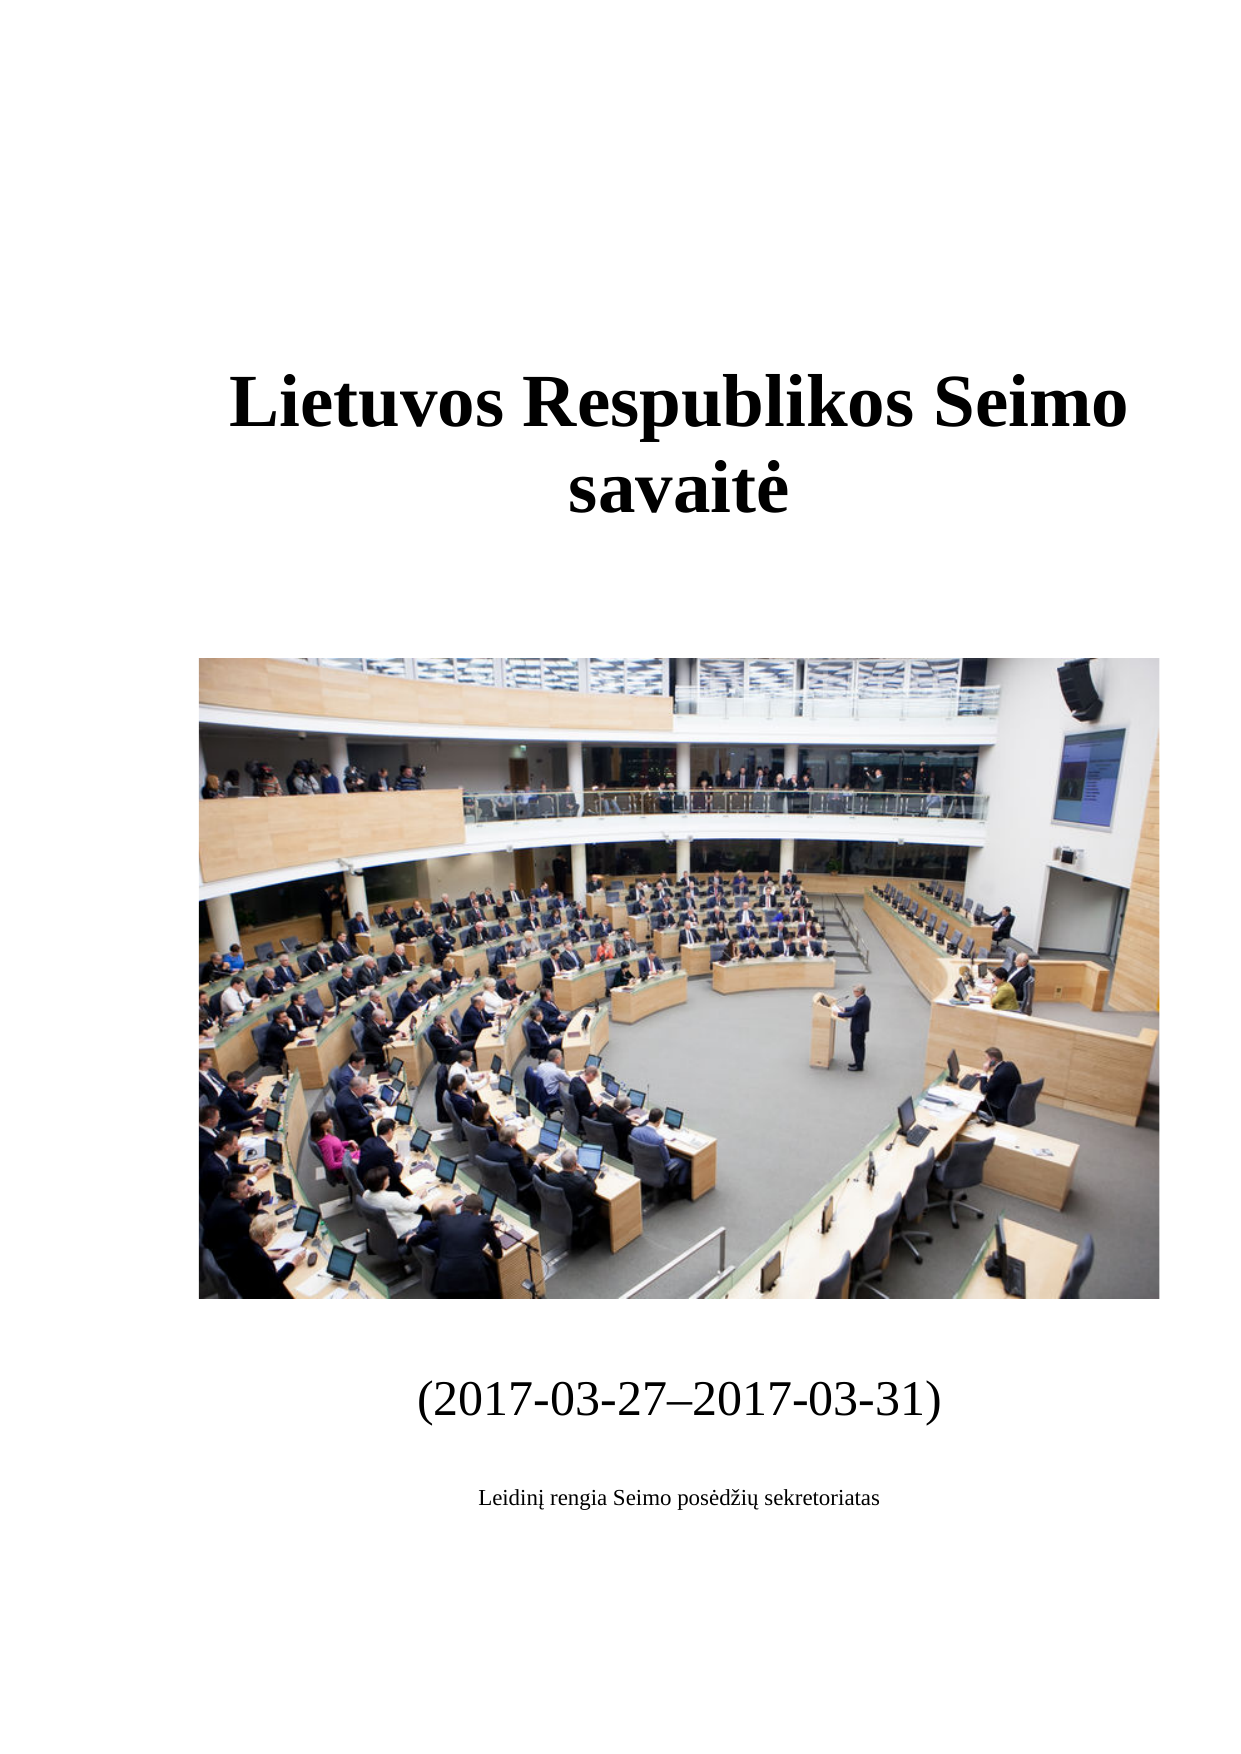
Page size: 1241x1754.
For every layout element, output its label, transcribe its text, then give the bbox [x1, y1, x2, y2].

text Lietuvos Respublikos Seimo savaitė [177, 357, 1181, 529]
text (2017-03-27–2017-03-31) [177, 1369, 1181, 1426]
text Leidinį rengia Seimo posėdžių sekretoriatas [177, 1484, 1181, 1511]
